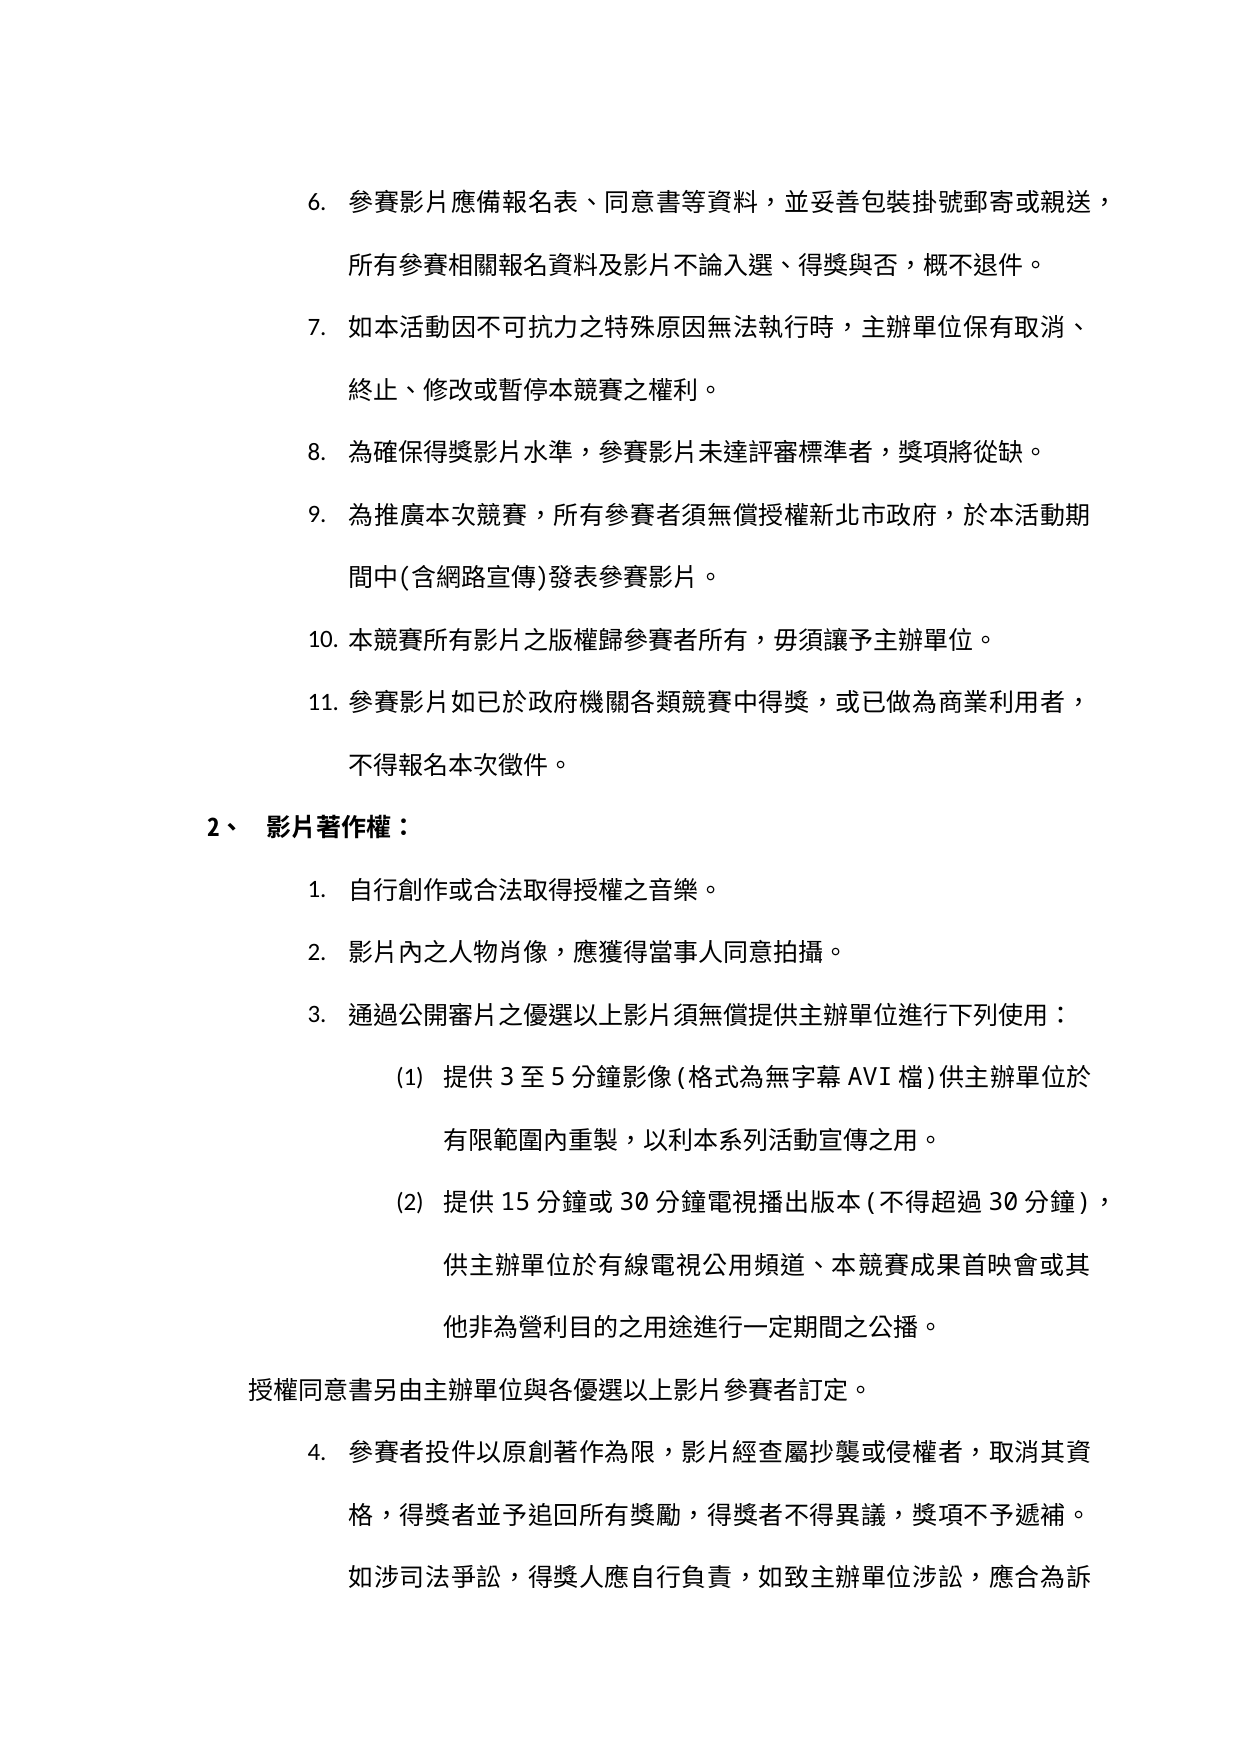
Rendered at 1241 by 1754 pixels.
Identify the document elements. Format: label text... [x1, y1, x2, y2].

list 為確保得獎影片水準，參賽影片未達評審標準者，獎項將從缺。 [307, 409, 1092, 472]
list 提供3至5分鐘影像(格式為無字幕AVI檔)供主辦單位於有限範圍內重製，以利本系列活動宣傳之用。 [396, 1034, 1092, 1159]
list 本競賽所有影片之版權歸參賽者所有，毋須讓予主辦單位。 [307, 597, 1092, 659]
list 參賽影片應備報名表、同意書等資料，並妥善包裝掛號郵寄或親送，所有參賽相關報名資料及影片不論入選、得獎與否，概不退件。 [307, 159, 1092, 284]
list 影片著作權： [207, 784, 1092, 847]
list 參賽者投件以原創著作為限，影片經查屬抄襲或侵權者，取消其資格，得獎者並予追回所有獎勵，得獎者不得異議，獎項不予遞補。如涉司法爭訟，得獎人應自行負責，如致主辦單位涉訟，應合為訴 [307, 1409, 1092, 1597]
list 參賽影片如已於政府機關各類競賽中得獎，或已做為商業利用者，不得報名本次徵件。 [307, 659, 1092, 784]
list 影片內之人物肖像，應獲得當事人同意拍攝。 [307, 909, 1092, 972]
list 提供15分鐘或30分鐘電視播出版本(不得超過30分鐘)，供主辦單位於有線電視公用頻道、本競賽成果首映會或其他非為營利目的之用途進行一定期間之公播。 [396, 1159, 1092, 1347]
list 如本活動因不可抗力之特殊原因無法執行時，主辦單位保有取消、終止、修改或暫停本競賽之權利。 [307, 284, 1092, 409]
list 為推廣本次競賽，所有參賽者須無償授權新北市政府，於本活動期間中(含網路宣傳)發表參賽影片。 [307, 472, 1092, 597]
list 通過公開審片之優選以上影片須無償提供主辦單位進行下列使用： [307, 972, 1092, 1034]
list 自行創作或合法取得授權之音樂。 [307, 847, 1092, 909]
text 授權同意書另由主辦單位與各優選以上影片參賽者訂定。 [248, 1347, 1092, 1409]
